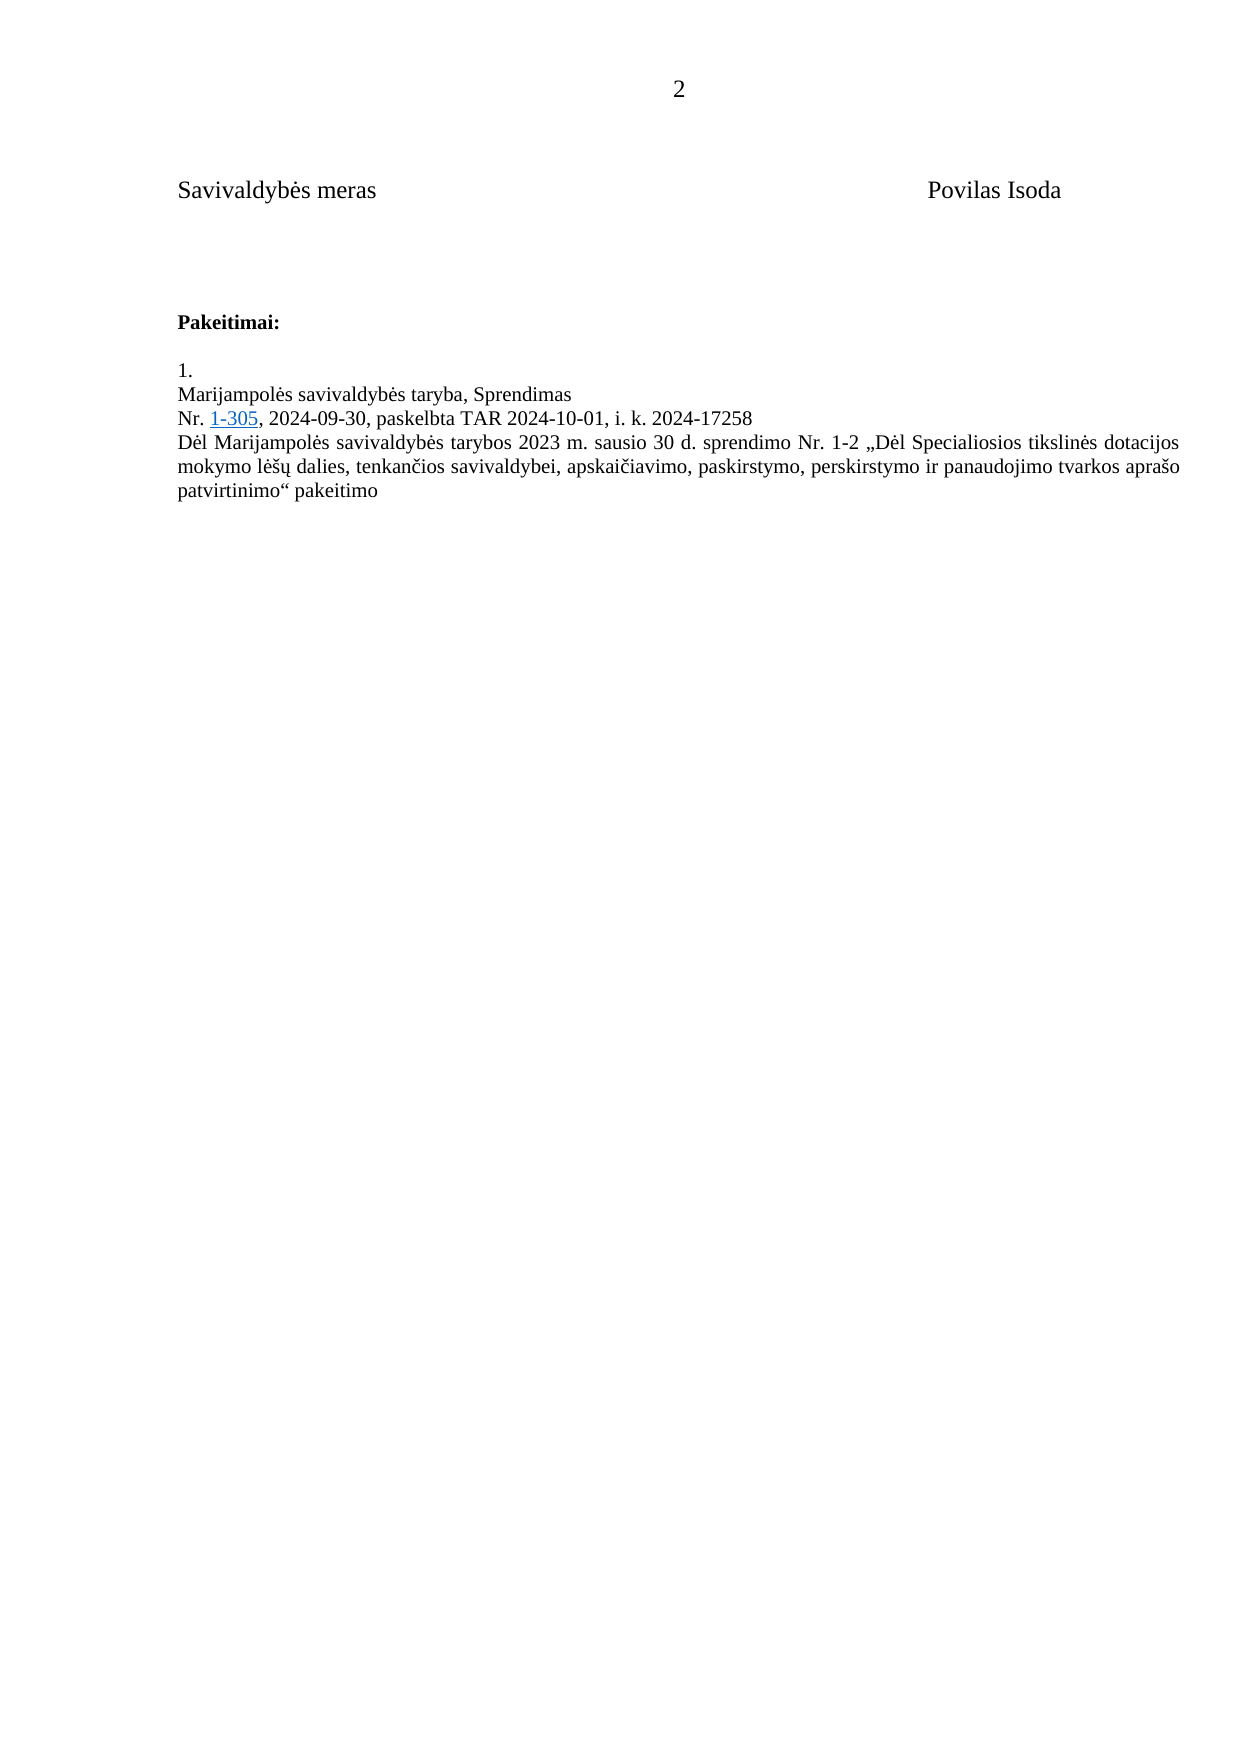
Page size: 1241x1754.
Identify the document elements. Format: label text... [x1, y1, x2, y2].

text Pakeitimai: [177, 310, 1181, 334]
text Marijampolės savivaldybės taryba, Sprendimas [177, 382, 1181, 406]
text Savivaldybės meras Povilas Isoda [177, 176, 1181, 204]
text Dėl Marijampolės savivaldybės tarybos 2023 m. sausio 30 d. sprendimo Nr. 1-2 „Dėl Specialiosios tikslinės dotacijos mokymo lėšų dalies, tenkančios savivaldybei, apskaičiavimo, paskirstymo, perskirstymo ir panaudojimo tvarkos aprašo patvirtinimo“ pakeitimo [177, 430, 1181, 502]
text 1. [177, 358, 1181, 382]
text Nr. 1-305, 2024-09-30, paskelbta TAR 2024-10-01, i. k. 2024-17258 [177, 406, 1181, 430]
